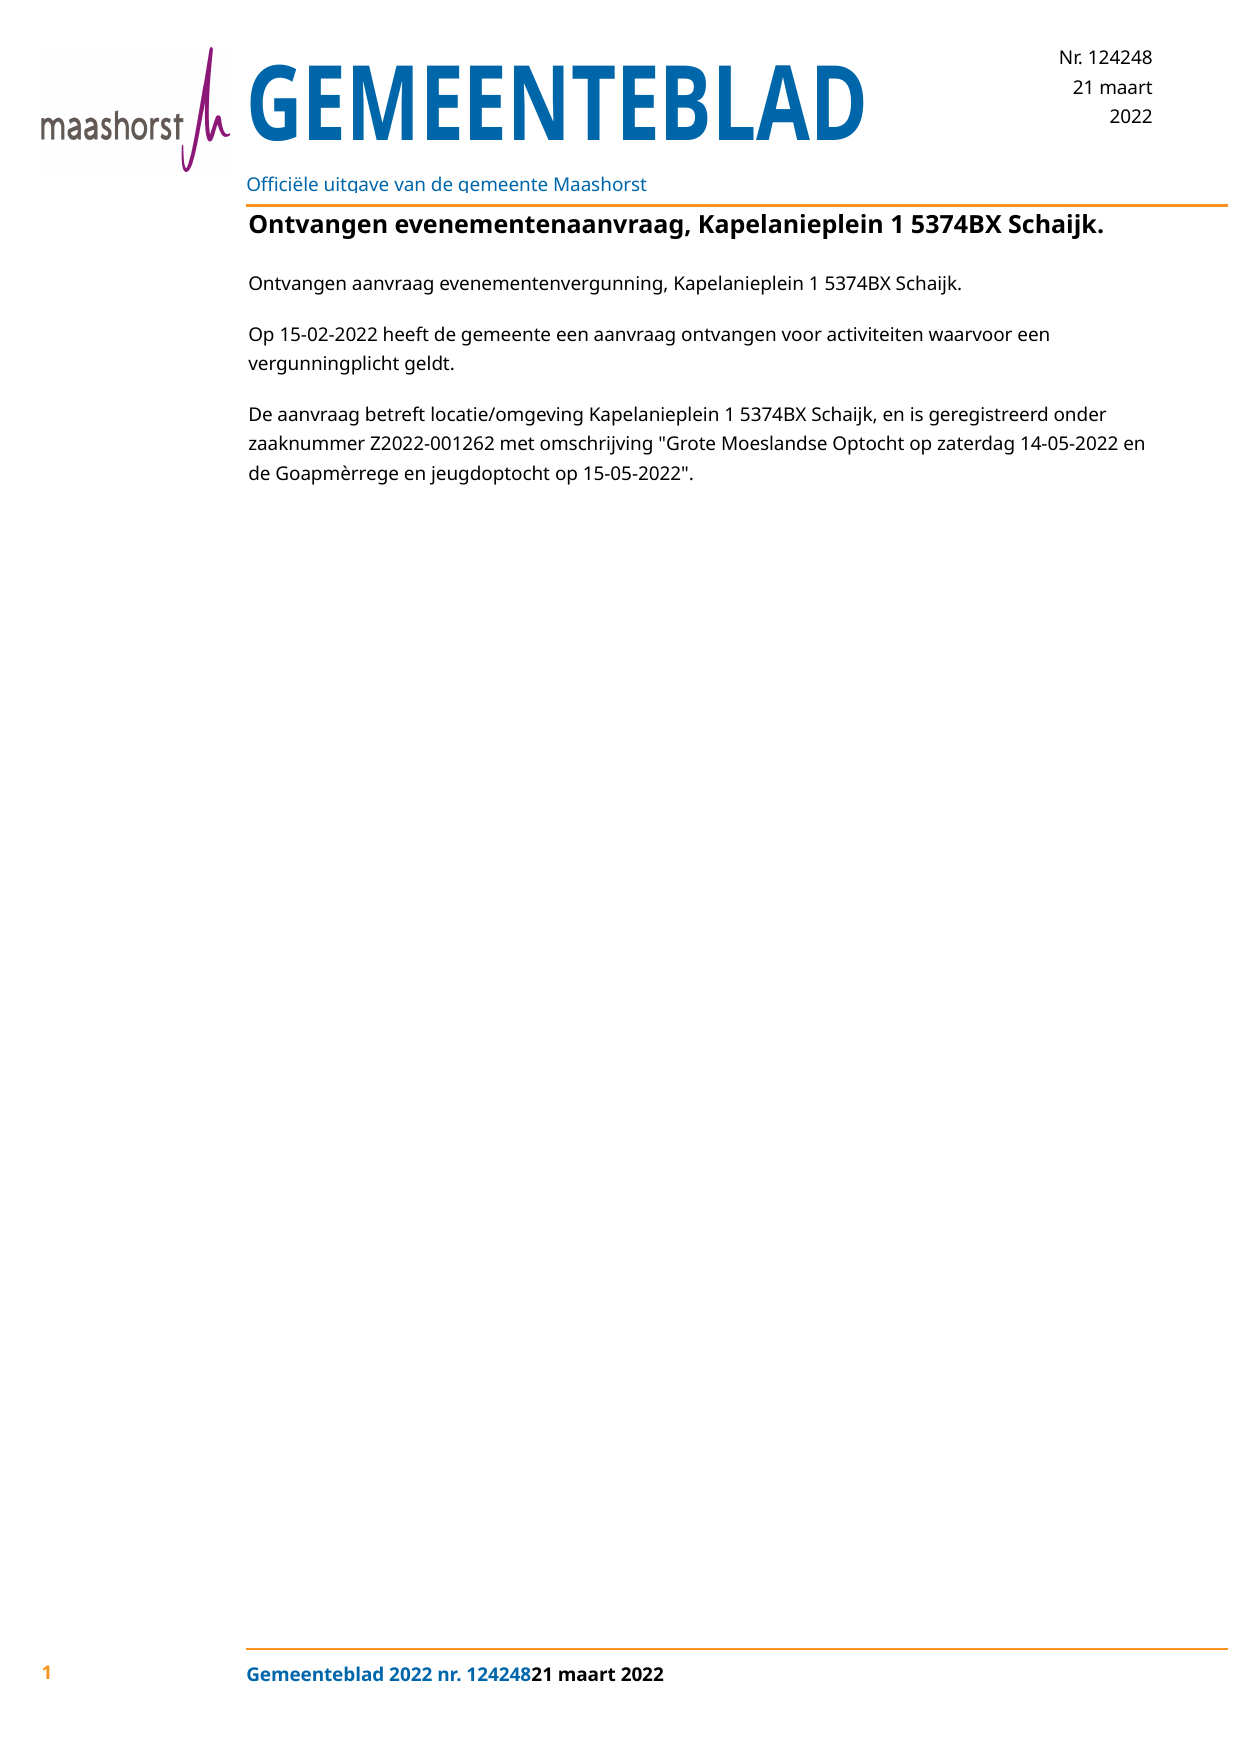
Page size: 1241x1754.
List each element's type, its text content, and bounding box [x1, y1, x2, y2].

picture [41, 47, 231, 172]
text Ontvangen aanvraag evenementenvergunning, Kapelanieplein 1 5374BX Schaijk. [248, 270, 1152, 296]
text Op 15-02-2022 heeft de gemeente een aanvraag ontvangen voor activiteiten waarvoor een vergunningplicht geldt. [248, 321, 1152, 376]
text De aanvraag betreft locatie/omgeving Kapelanieplein 1 5374BX Schaijk, en is geregistreerd onder zaaknummer Z2022-001262 met omschrijving "Grote Moeslandse Optocht op zaterdag 14-05-2022 en de Goapmèrrege en jeugdoptocht op 15-05-2022". [248, 401, 1152, 486]
text Ontvangen evenementenaanvraag, Kapelanieplein 1 5374BX Schaijk. [248, 207, 1152, 241]
